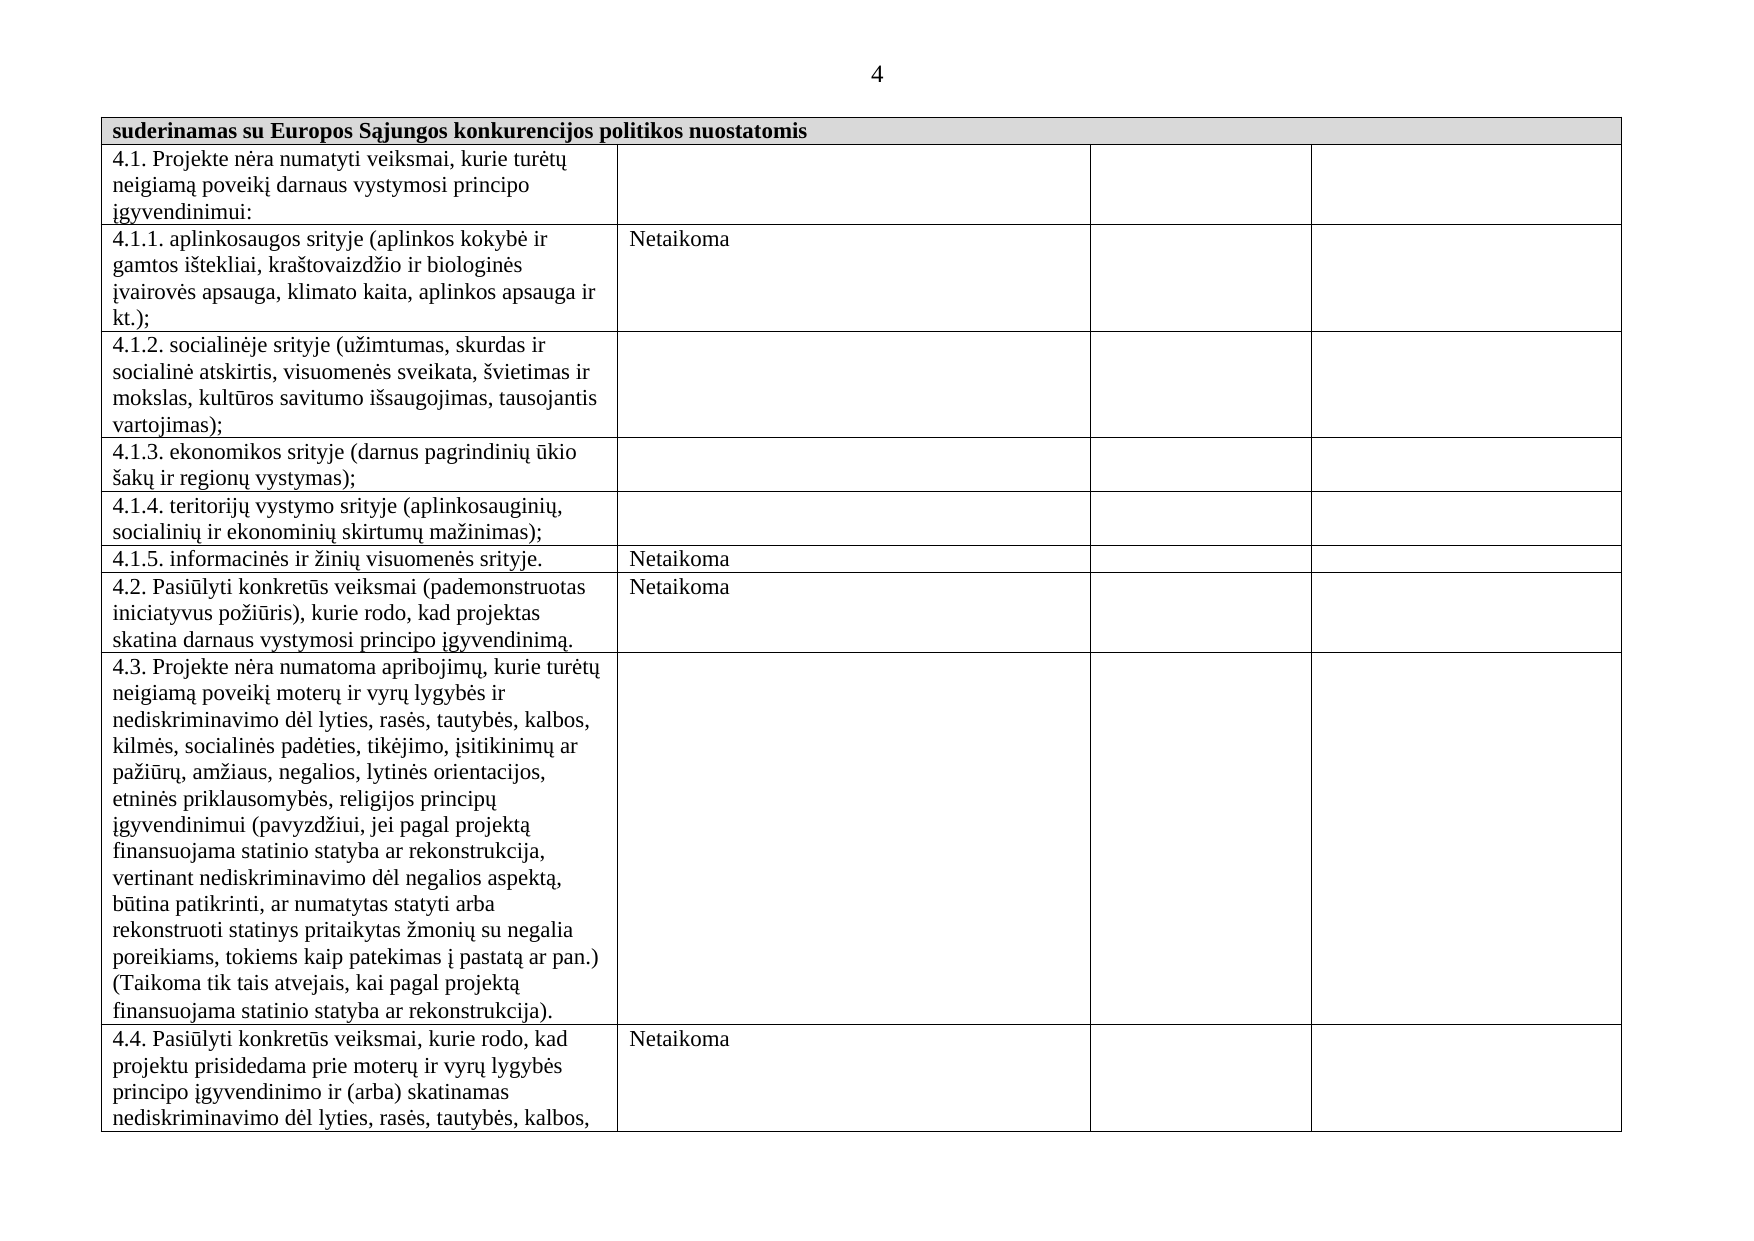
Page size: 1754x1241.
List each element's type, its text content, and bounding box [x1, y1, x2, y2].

table_cell [1312, 332, 1621, 437]
table_cell [618, 653, 1090, 1024]
table_cell [1312, 1025, 1621, 1131]
table_cell [1091, 492, 1311, 544]
table_cell 4.1.4. teritorijų vystymo srityje (aplinkosauginių, socialinių ir ekonominių skirtumų mažinimas); [102, 492, 617, 544]
table_cell 4.1.3. ekonomikos srityje (darnus pagrindinių ūkio šakų ir regionų vystymas); [102, 438, 617, 491]
table_cell 4.1.1. aplinkosaugos srityje (aplinkos kokybė ir gamtos ištekliai, kraštovaizdžio ir biologinės įvairovės apsauga, klimato kaita, aplinkos apsauga ir kt.); [102, 225, 617, 331]
table_cell [1312, 145, 1621, 224]
table_cell [1312, 492, 1621, 544]
table_cell [618, 438, 1090, 491]
table_cell Netaikoma [618, 573, 1090, 652]
table_cell [1091, 653, 1311, 1024]
table_cell [1312, 653, 1621, 1024]
table_cell [1312, 573, 1621, 652]
table_cell 4.1.2. socialinėje srityje (užimtumas, skurdas ir socialinė atskirtis, visuomenės sveikata, švietimas ir mokslas, kultūros savitumo išsaugojimas, tausojantis vartojimas); [102, 332, 617, 437]
table_cell 4.4. Pasiūlyti konkretūs veiksmai, kurie rodo, kad projektu prisidedama prie moterų ir vyrų lygybės principo įgyvendinimo ir (arba) skatinamas nediskriminavimo dėl lyties, rasės, tautybės, kalbos, [102, 1025, 617, 1131]
table_cell [1312, 225, 1621, 331]
table_cell [1312, 438, 1621, 491]
table_cell Netaikoma [618, 225, 1090, 331]
table_cell [1091, 573, 1311, 652]
table_cell [618, 492, 1090, 544]
table_cell [1091, 225, 1311, 331]
table_cell [1312, 546, 1621, 572]
table_cell Netaikoma [618, 546, 1090, 572]
table_cell 4.3. Projekte nėra numatoma apribojimų, kurie turėtų neigiamą poveikį moterų ir vyrų lygybės ir nediskriminavimo dėl lyties, rasės, tautybės, kalbos, kilmės, socialinės padėties, tikėjimo, įsitikinimų ar pažiūrų, amžiaus, negalios, lytinės orientacijos, etninės priklausomybės, religijos principų įgyvendinimui (pavyzdžiui, jei pagal projektą finansuojama statinio statyba ar rekonstrukcija, vertinant nediskriminavimo dėl negalios aspektą, būtina patikrinti, ar numatytas statyti arba rekonstruoti statinys pritaikytas žmonių su negalia poreikiams, tokiems kaip patekimas į pastatą ar pan.) (Taikoma tik tais atvejais, kai pagal projektą finansuojama statinio statyba ar rekonstrukcija). [102, 653, 617, 1024]
table_cell [1091, 145, 1311, 224]
table_cell [618, 145, 1090, 224]
table_cell [1091, 546, 1311, 572]
table_cell [1091, 438, 1311, 491]
table_cell suderinamas su Europos Sąjungos konkurencijos politikos nuostatomis [102, 118, 1621, 144]
table_cell 4.2. Pasiūlyti konkretūs veiksmai (pademonstruotas iniciatyvus požiūris), kurie rodo, kad projektas skatina darnaus vystymosi principo įgyvendinimą. [102, 573, 617, 652]
table_cell Netaikoma [618, 1025, 1090, 1131]
table_cell [618, 332, 1090, 437]
table_cell 4.1. Projekte nėra numatyti veiksmai, kurie turėtų neigiamą poveikį darnaus vystymosi principo įgyvendinimui: [102, 145, 617, 224]
table_cell [1091, 332, 1311, 437]
table_cell [1091, 1025, 1311, 1131]
table_cell 4.1.5. informacinės ir žinių visuomenės srityje. [102, 546, 617, 572]
